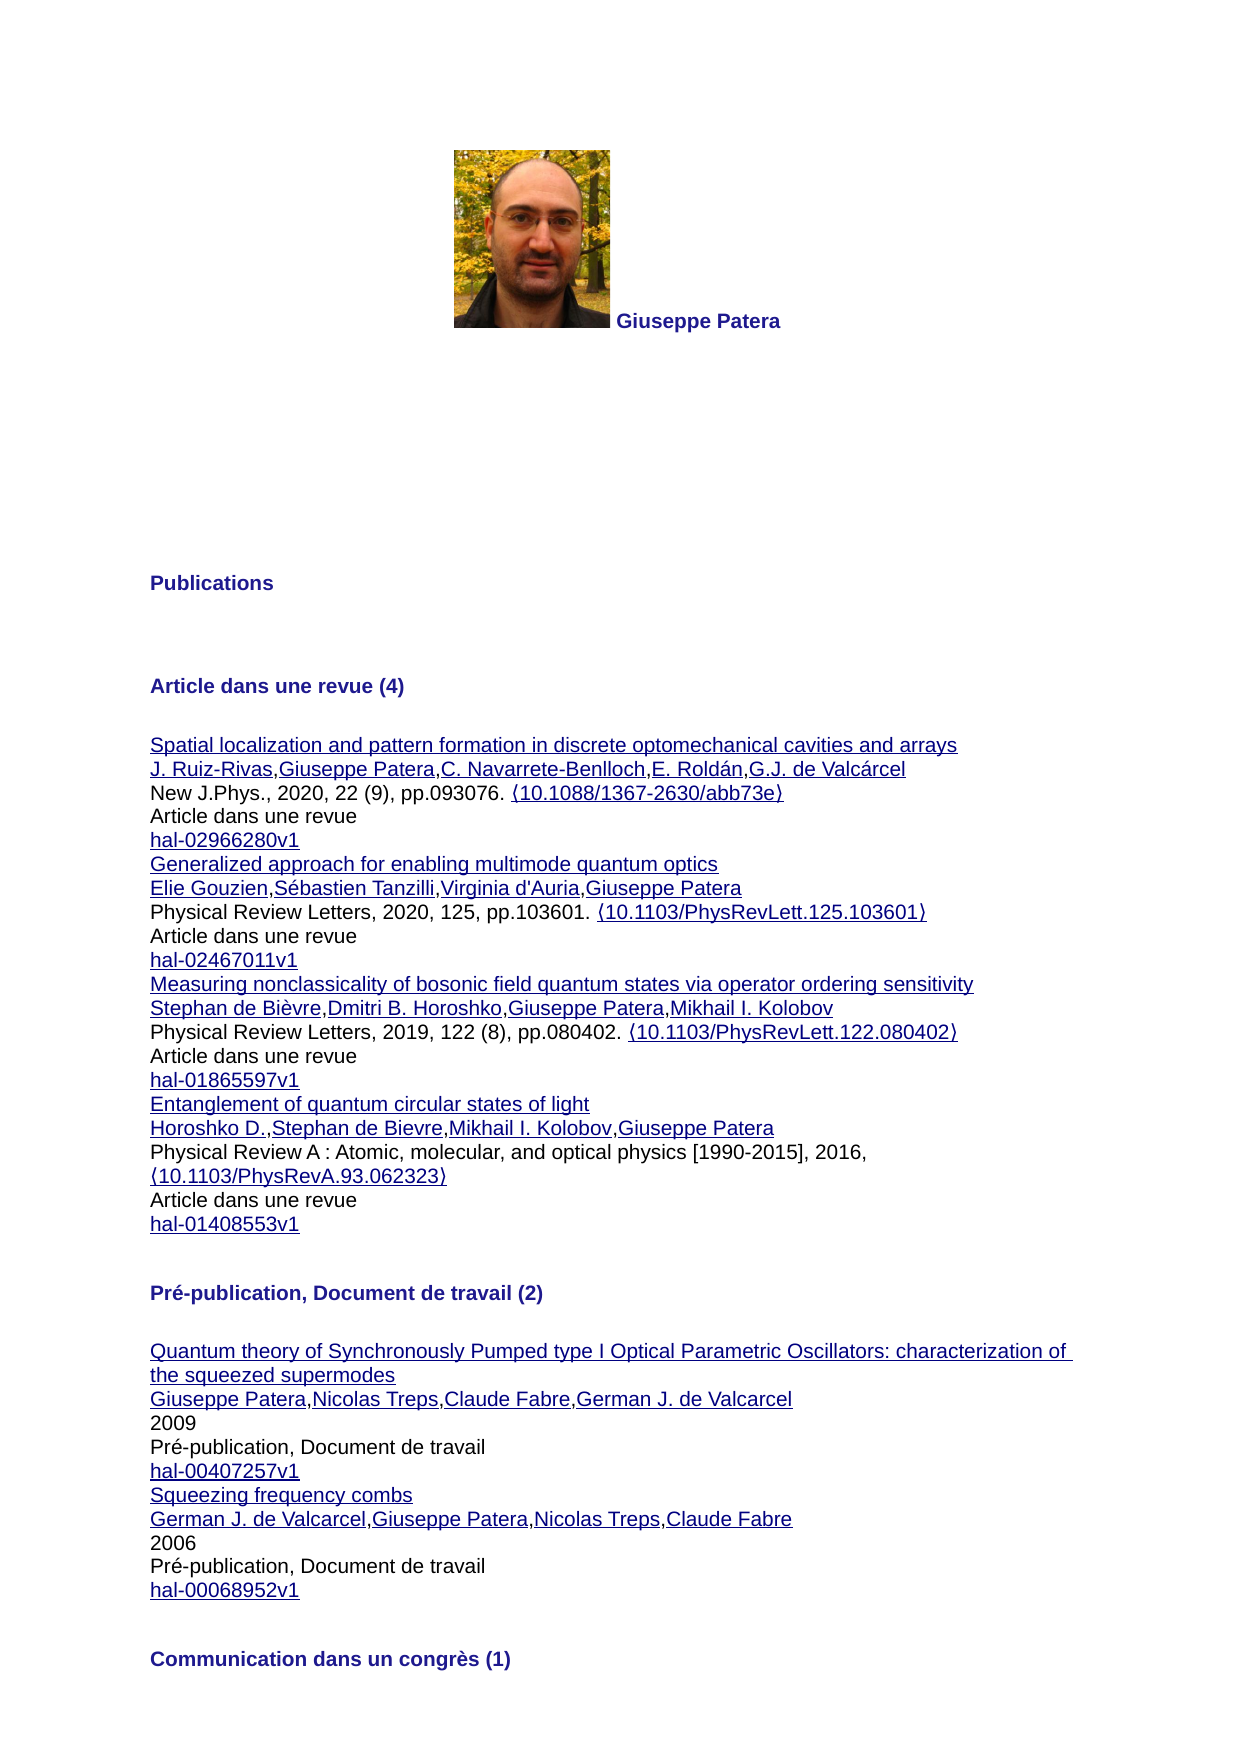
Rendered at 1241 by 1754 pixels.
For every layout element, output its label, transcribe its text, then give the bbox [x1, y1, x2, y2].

table_header Quantum theory of Synchronously Pumped type I Optical Parametric Oscillators: characterization of the squeezed supermodes Giuseppe Patera,Nicolas Treps,Claude Fabre,German J. de Valcarcel 2009 Pré-publication, Document de travail hal-00407257v1 [150, 1339, 1090, 1482]
subtitle Pré-publication, Document de travail (2) [150, 1280, 1090, 1304]
table_cell Measuring nonclassicality of bosonic field quantum states via operator ordering sensitivity Stephan de Bièvre,Dmitri B. Horoshko,Giuseppe Patera,Mikhail I. Kolobov Physical Review Letters, 2019, 122 (8), pp.080402. ⟨10.1103/PhysRevLett.122.080402⟩ Article dans une revue hal-01865597v1 [150, 972, 1090, 1092]
subtitle Publications [150, 571, 1090, 595]
picture [454, 150, 611, 328]
table_header Spatial localization and pattern formation in discrete optomechanical cavities and arrays J. Ruiz-Rivas,Giuseppe Patera,C. Navarrete-Benlloch,E. Roldán,G.J. de Valcárcel New J.Phys., 2020, 22 (9), pp.093076. ⟨10.1088/1367-2630/abb73e⟩ Article dans une revue hal-02966280v1 [150, 733, 1090, 852]
subtitle Communication dans un congrès (1) [150, 1647, 1090, 1671]
subtitle Giuseppe Patera [150, 150, 1090, 332]
table_cell Generalized approach for enabling multimode quantum optics Elie Gouzien,Sébastien Tanzilli,Virginia d'Auria,Giuseppe Patera Physical Review Letters, 2020, 125, pp.103601. ⟨10.1103/PhysRevLett.125.103601⟩ Article dans une revue hal-02467011v1 [150, 852, 1090, 972]
table_cell Squeezing frequency combs German J. de Valcarcel,Giuseppe Patera,Nicolas Treps,Claude Fabre 2006 Pré-publication, Document de travail hal-00068952v1 [150, 1483, 1090, 1602]
table_cell Entanglement of quantum circular states of light Horoshko D.,Stephan de Bievre,Mikhail I. Kolobov,Giuseppe Patera Physical Review A : Atomic, molecular, and optical physics [1990-2015], 2016, ⟨10.1103/PhysRevA.93.062323⟩ Article dans une revue hal-01408553v1 [150, 1092, 1090, 1236]
subtitle Article dans une revue (4) [150, 674, 1090, 698]
